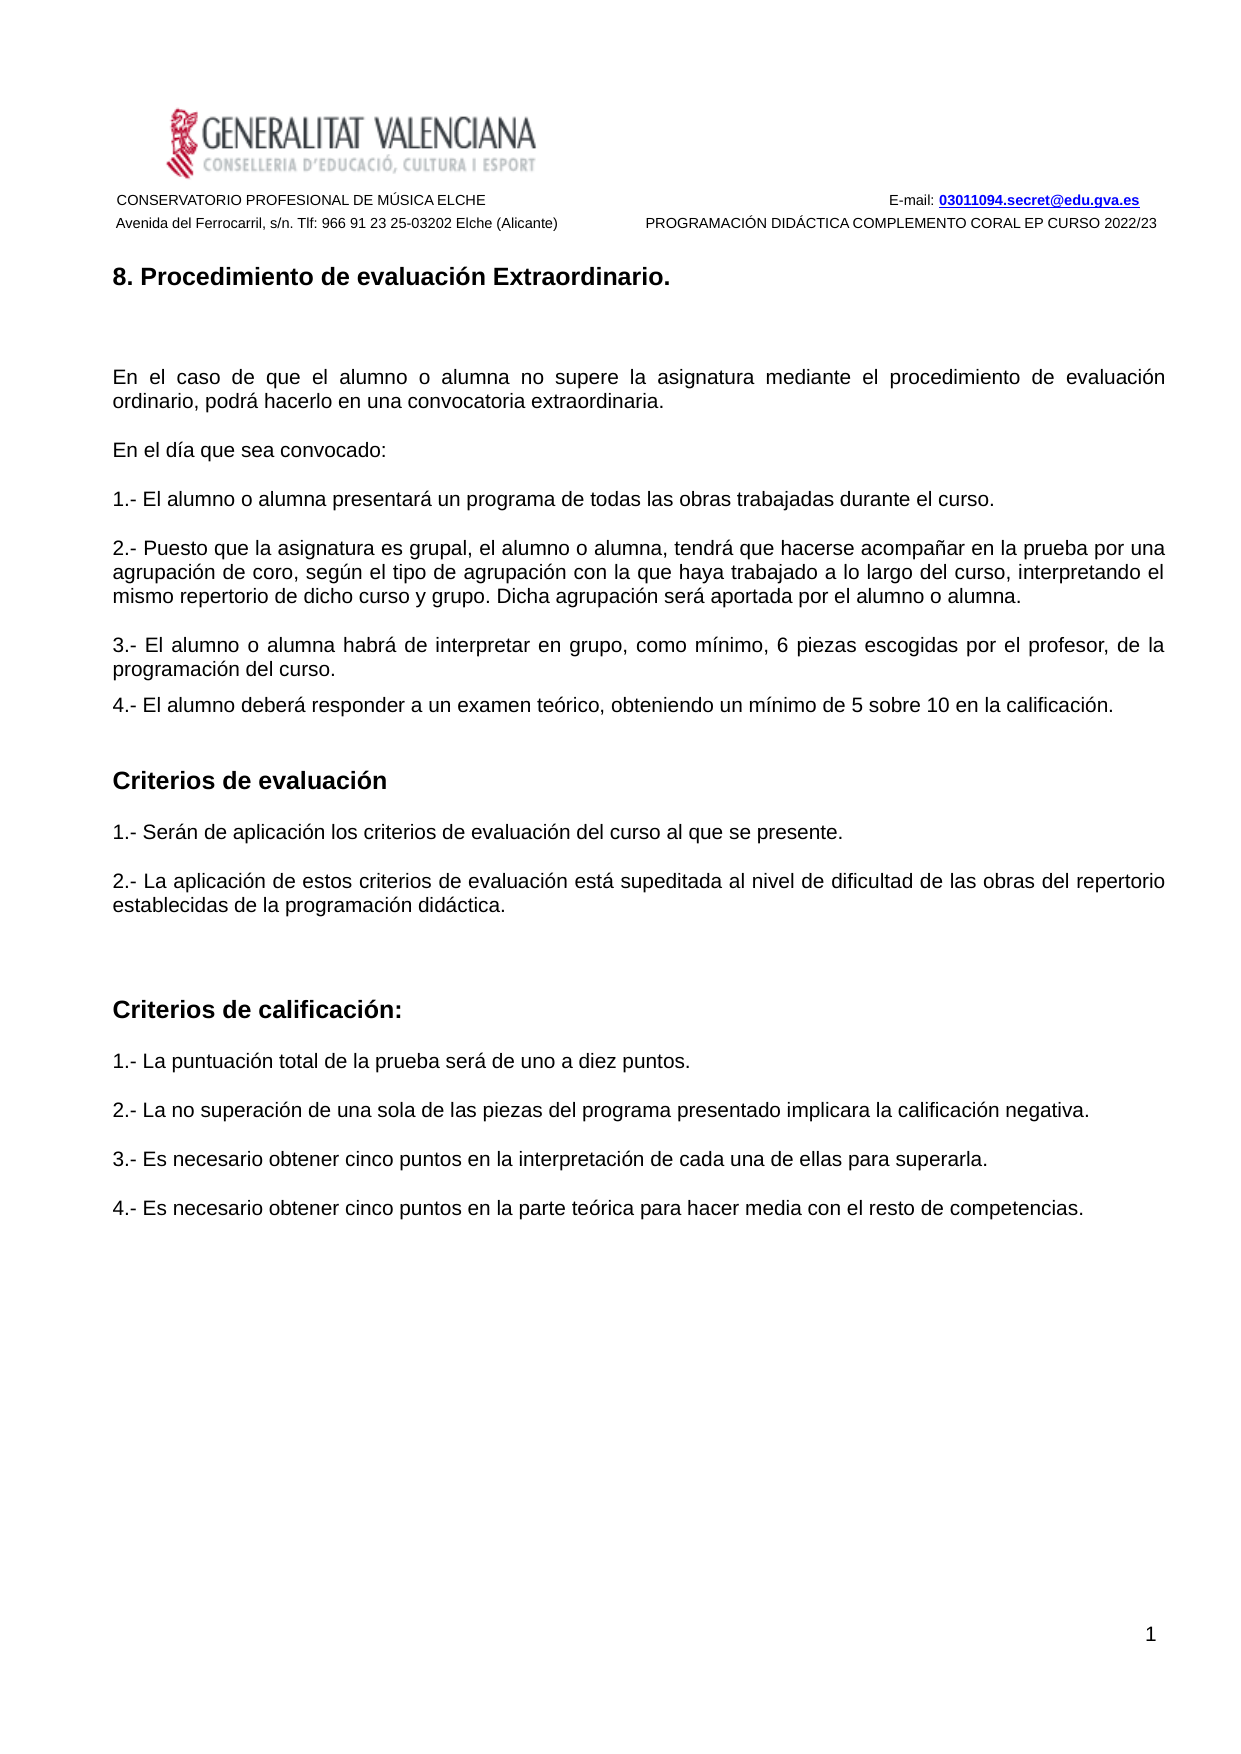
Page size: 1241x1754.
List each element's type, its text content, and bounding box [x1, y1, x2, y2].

text 8. Procedimiento de evaluación Extraordinario. [112, 262, 1167, 291]
text 1.- La puntuación total de la prueba será de uno a diez puntos. [112, 1049, 1167, 1073]
text 3.- Es necesario obtener cinco puntos en la interpretación de cada una de ellas para superarla. [112, 1147, 1167, 1171]
text 2.- Puesto que la asignatura es grupal, el alumno o alumna, tendrá que hacerse acompañar en la prueba por una agrupación de coro, según el tipo de agrupación con la que haya trabajado a lo largo del curso, interpretando el mismo repertorio de dicho curso y grupo. Dicha agrupación será aportada por el alumno o alumna. [112, 536, 1167, 607]
text 2.- La no superación de una sola de las piezas del programa presentado implicara la calificación negativa. [112, 1098, 1167, 1122]
text 3.- El alumno o alumna habrá de interpretar en grupo, como mínimo, 6 piezas escogidas por el profesor, de la programación del curso. [112, 632, 1167, 680]
text Criterios de calificación: [112, 995, 1167, 1024]
text En el día que sea convocado: [112, 438, 1167, 462]
text 1.- Serán de aplicación los criterios de evaluación del curso al que se presente. [112, 819, 1167, 843]
text Criterios de evaluación [112, 766, 1167, 794]
text En el caso de que el alumno o alumna no supere la asignatura mediante el procedimiento de evaluación ordinario, podrá hacerlo en una convocatoria extraordinaria. [112, 365, 1167, 413]
text 1.- El alumno o alumna presentará un programa de todas las obras trabajadas durante el curso. [112, 487, 1167, 511]
text 4.- El alumno deberá responder a un examen teórico, obteniendo un mínimo de 5 sobre 10 en la calificación. [112, 693, 1167, 717]
text 4.- Es necesario obtener cinco puntos en la parte teórica para hacer media con el resto de competencias. [112, 1196, 1167, 1220]
text 2.- La aplicación de estos criterios de evaluación está supeditada al nivel de dificultad de las obras del repertorio establecidas de la programación didáctica. [112, 868, 1167, 916]
